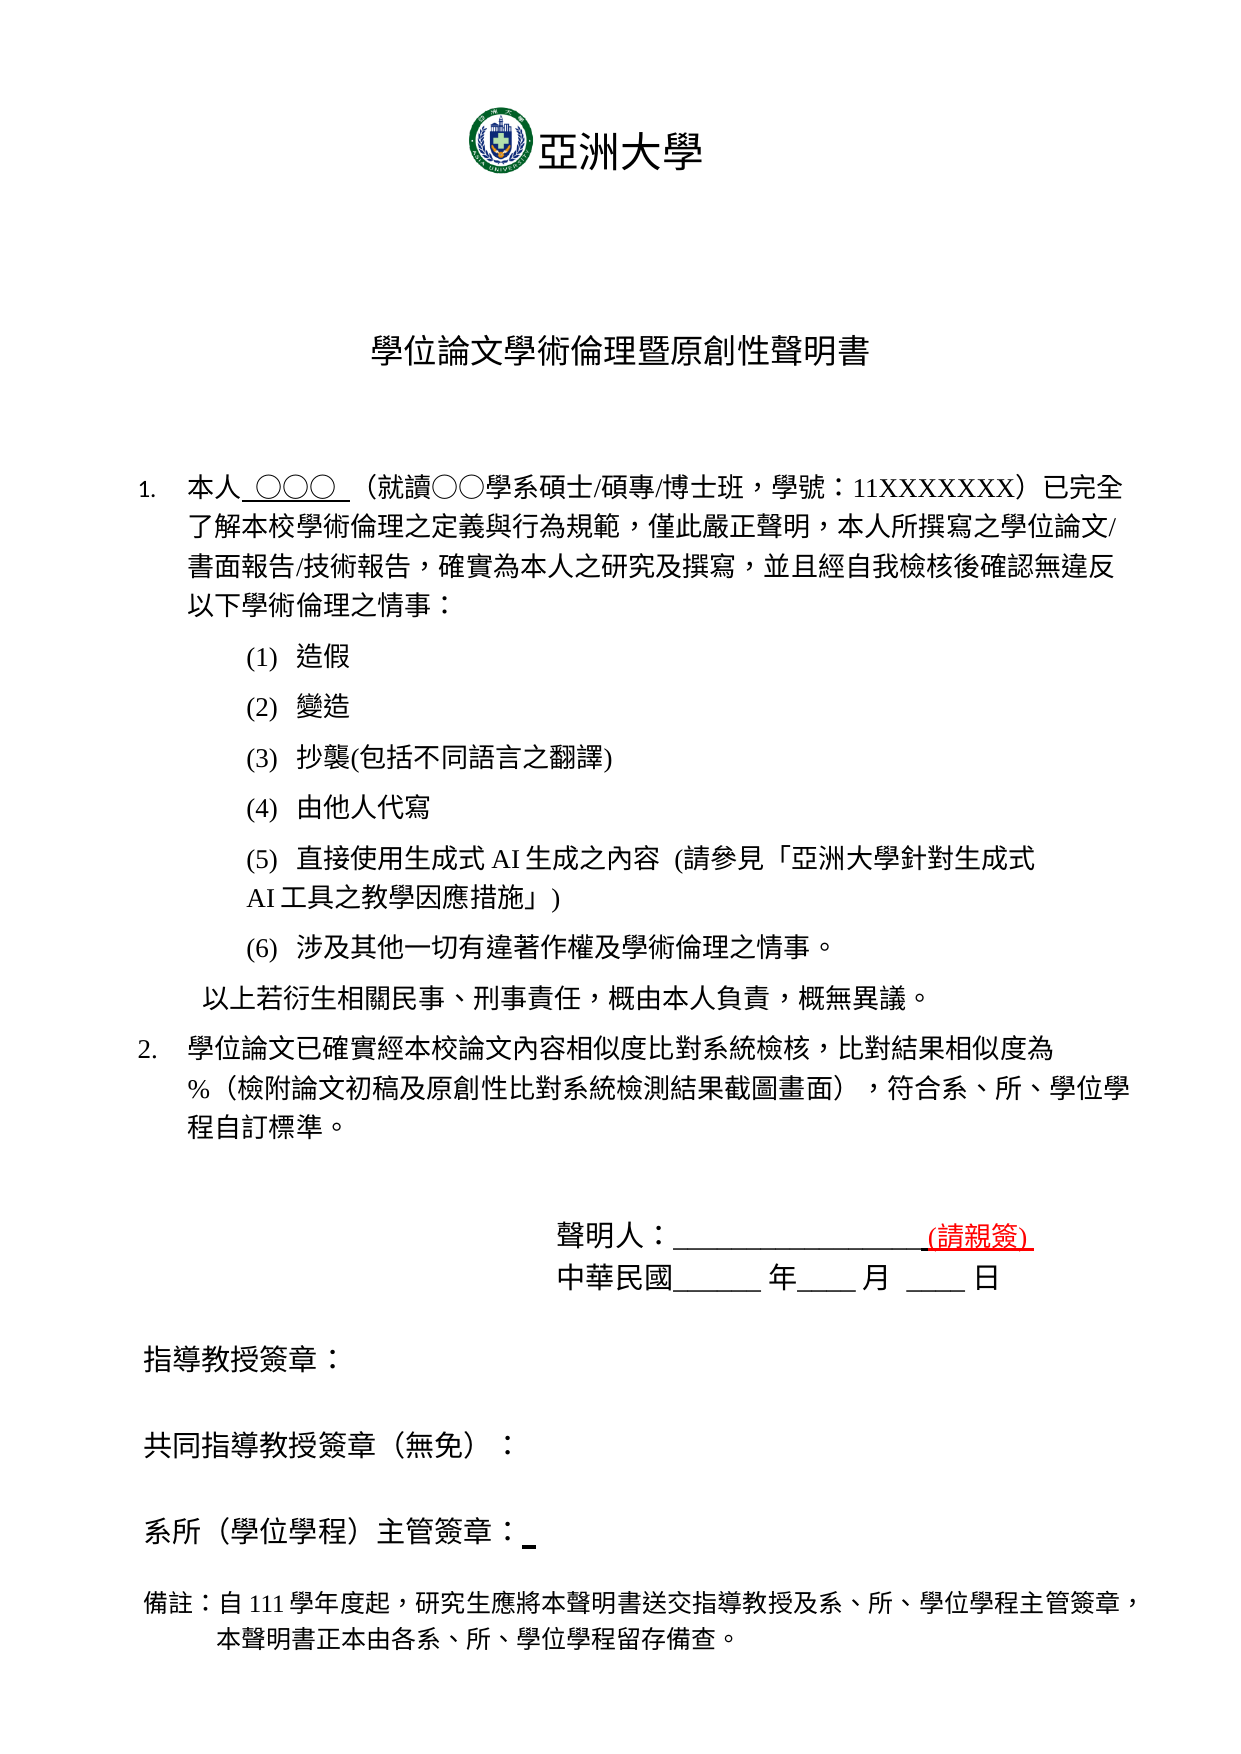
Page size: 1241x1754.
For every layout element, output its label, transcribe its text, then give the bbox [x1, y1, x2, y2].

list 變造 [246, 685, 1053, 724]
list 由他人代寫 [246, 786, 1053, 825]
list 抄襲(包括不同語言之翻譯) [246, 736, 1053, 775]
text 備註：自111學年度起，研究生應將本聲明書送交指導教授及系、所、學位學程主管簽章，本聲明書正本由各系、所、學位學程留存備查。 [143, 1583, 1147, 1656]
list 涉及其他一切有違著作權及學術倫理之情事。 [246, 926, 1053, 966]
list 學位論文已確實經本校論文內容相似度比對系統檢核，比對結果相似度為 %（檢附論文初稿及原創性比對系統檢測結果截圖畫面），符合系、所、學位學程自訂標準。 [137, 1027, 1132, 1145]
list 造假 [246, 634, 1053, 674]
text 指導教授簽章： [143, 1337, 1053, 1379]
list 本人 ○○○ （就讀○○學系碩士/碩專/博士班，學號：11XXXXXXX）已完全了解本校學術倫理之定義與行為規範，僅此嚴正聲明，本人所撰寫之學位論文/書面報告/技術報告，確實為本人之研究及撰寫，並且經自我檢核後確認無違反以下學術倫理之情事： [137, 466, 1132, 623]
text 亞洲大學 [187, 134, 1053, 176]
text 中華民國______ 年____ 月 ____ 日 [187, 1254, 1053, 1297]
text 共同指導教授簽章（無免）： [143, 1423, 1053, 1465]
text 學位論文學術倫理暨原創性聲明書 [187, 330, 1053, 372]
list 直接使用生成式AI生成之內容 (請參見「亞洲大學針對生成式AI工具之教學因應措施」) [246, 837, 1053, 915]
text 聲明人：_________________ (請親簽) [187, 1212, 1053, 1254]
text 系所（學位學程）主管簽章： [143, 1509, 1053, 1551]
text 以上若衍生相關民事、刑事責任，概由本人負責，概無異議。 [202, 977, 1053, 1016]
